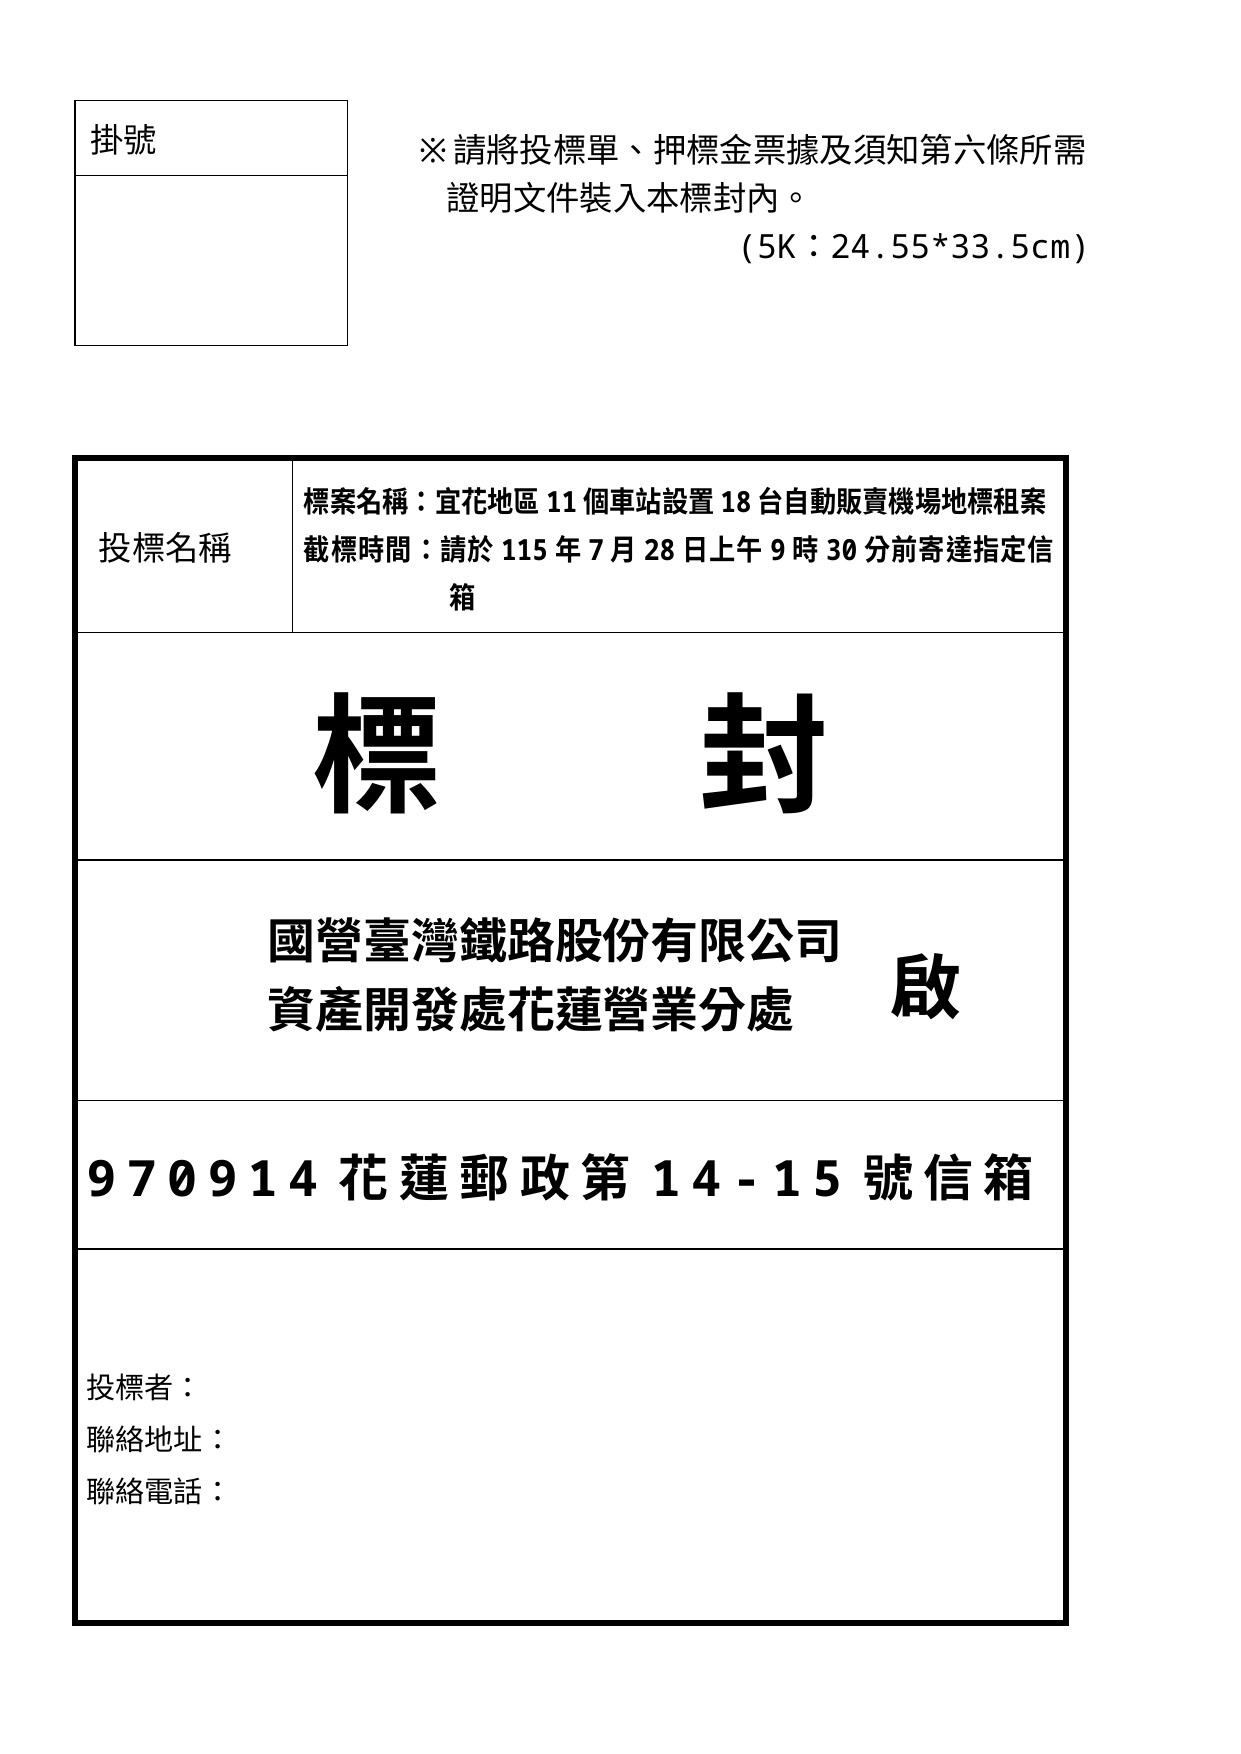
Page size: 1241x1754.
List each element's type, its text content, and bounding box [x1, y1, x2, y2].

table_cell 標 封 [78, 633, 1063, 859]
table_header 標案名稱：宜花地區11個車站設置18台自動販賣機場地標租案 截標時間：請於115年7月28日上午9時30分前寄達指定信箱 [293, 461, 1063, 632]
table_cell [76, 176, 347, 345]
table_header 掛號 [76, 101, 347, 175]
text ※請將投標單、押標金票據及須知第六條所需 證明文件裝入本標封內。 [413, 124, 1090, 220]
text (5K：24.55*33.5cm) [413, 220, 1090, 269]
table_cell 國營臺灣鐵路股份有限公司資產開發處花蓮營業分處 啟 [78, 861, 1063, 1099]
table_cell 投標者： 聯絡地址： 聯絡電話： [78, 1250, 1063, 1619]
table_cell 970914花蓮郵政第14-15號信箱 [78, 1101, 1063, 1248]
table_header 投標名稱 [78, 461, 292, 632]
